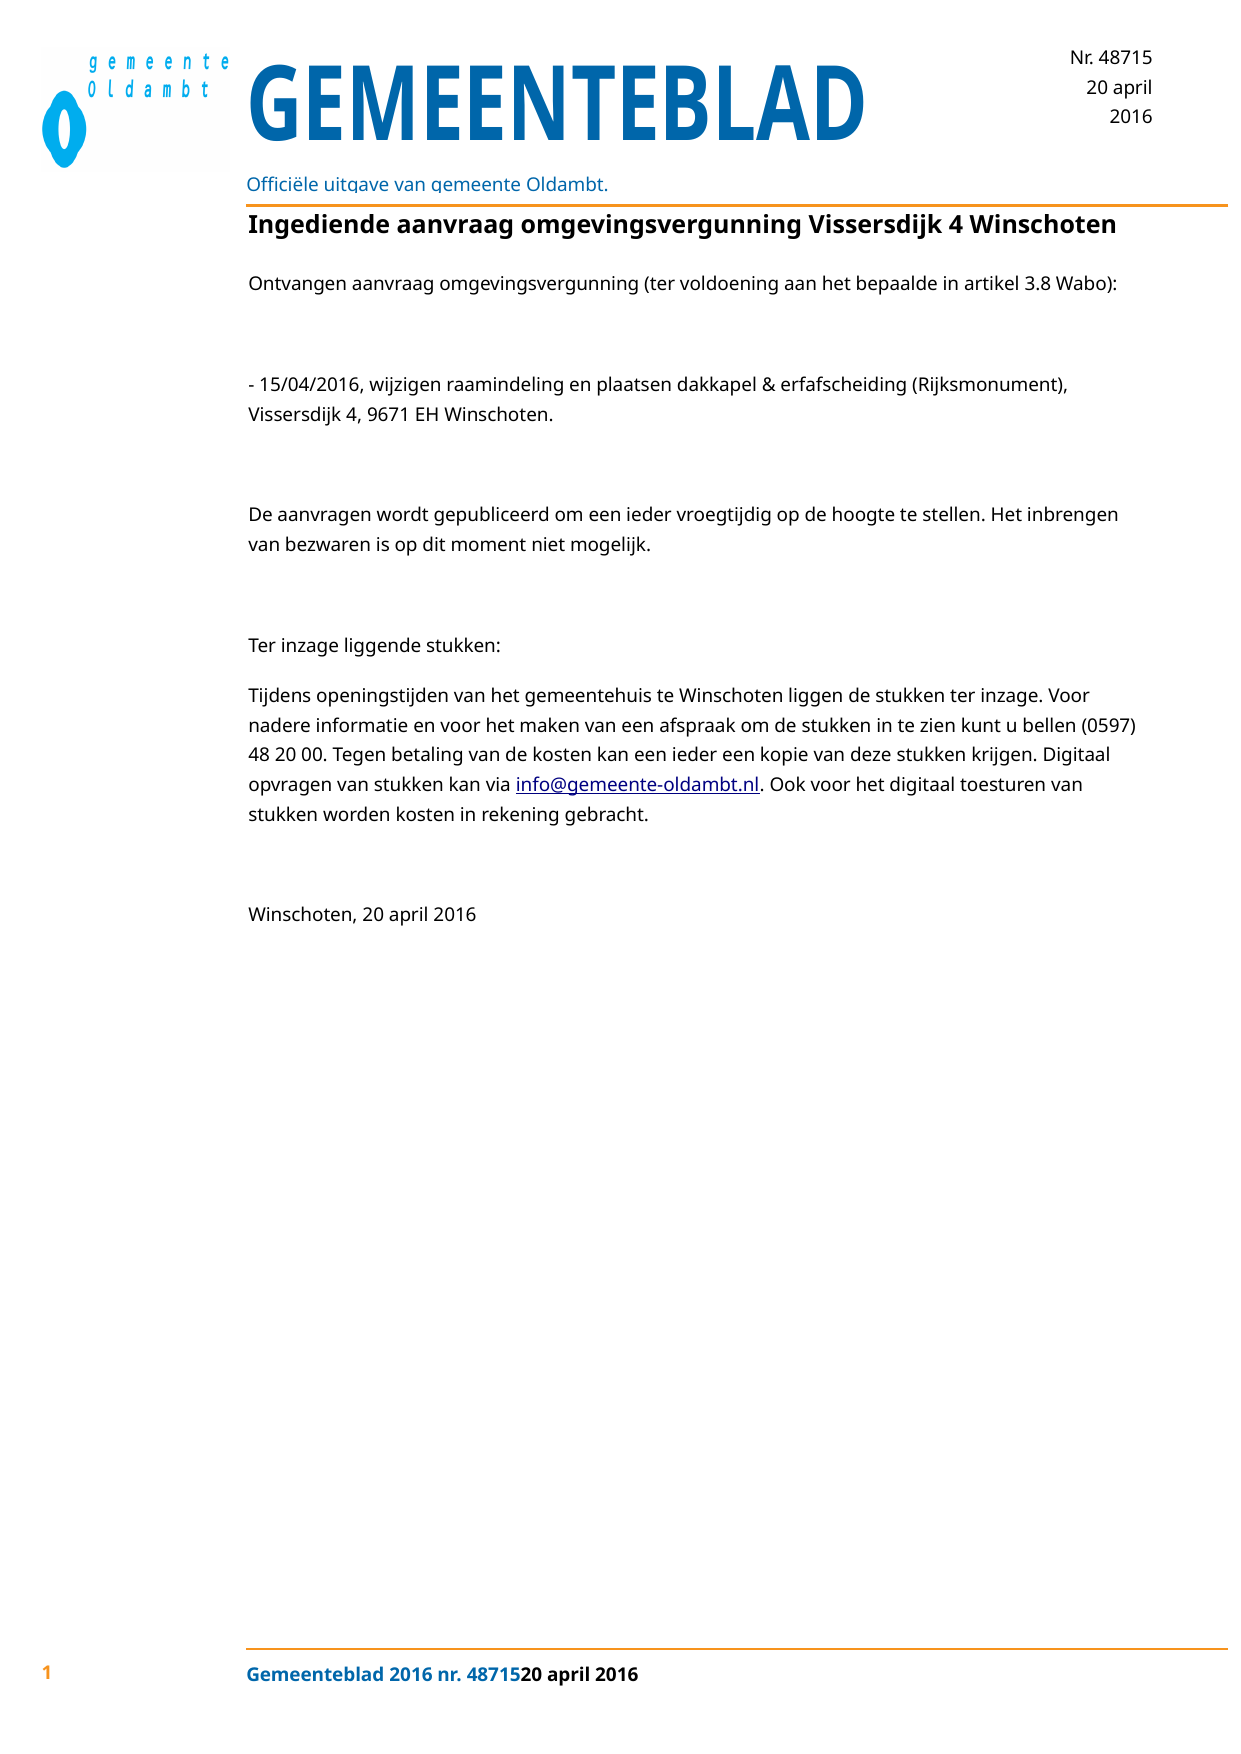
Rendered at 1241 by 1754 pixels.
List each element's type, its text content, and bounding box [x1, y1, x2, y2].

text Ingediende aanvraag omgevingsvergunning Vissersdijk 4 Winschoten [248, 207, 1152, 241]
text Ter inzage liggende stukken: [248, 632, 1152, 658]
text Winschoten, 20 april 2016 [248, 902, 1152, 927]
picture [41, 47, 231, 172]
text - 15/04/2016, wijzigen raamindeling en plaatsen dakkapel & erfafscheiding (Rijksmonument), Vissersdijk 4, 9671 EH Winschoten. [248, 371, 1152, 426]
text Tijdens openingstijden van het gemeentehuis te Winschoten liggen de stukken ter inzage. Voor nadere informatie en voor het maken van een afspraak om de stukken in te zien kunt u bellen (0597) 48 20 00. Tegen betaling van de kosten kan een ieder een kopie van deze stukken krijgen. Digitaal opvragen van stukken kan via info@gemeente-oldambt.nl. Ook voor het digitaal toesturen van stukken worden kosten in rekening gebracht. [248, 682, 1152, 826]
text Ontvangen aanvraag omgevingsvergunning (ter voldoening aan het bepaalde in artikel 3.8 Wabo): [248, 270, 1152, 296]
text De aanvragen wordt gepubliceerd om een ieder vroegtijdig op de hoogte te stellen. Het inbrengen van bezwaren is op dit moment niet mogelijk. [248, 502, 1152, 557]
